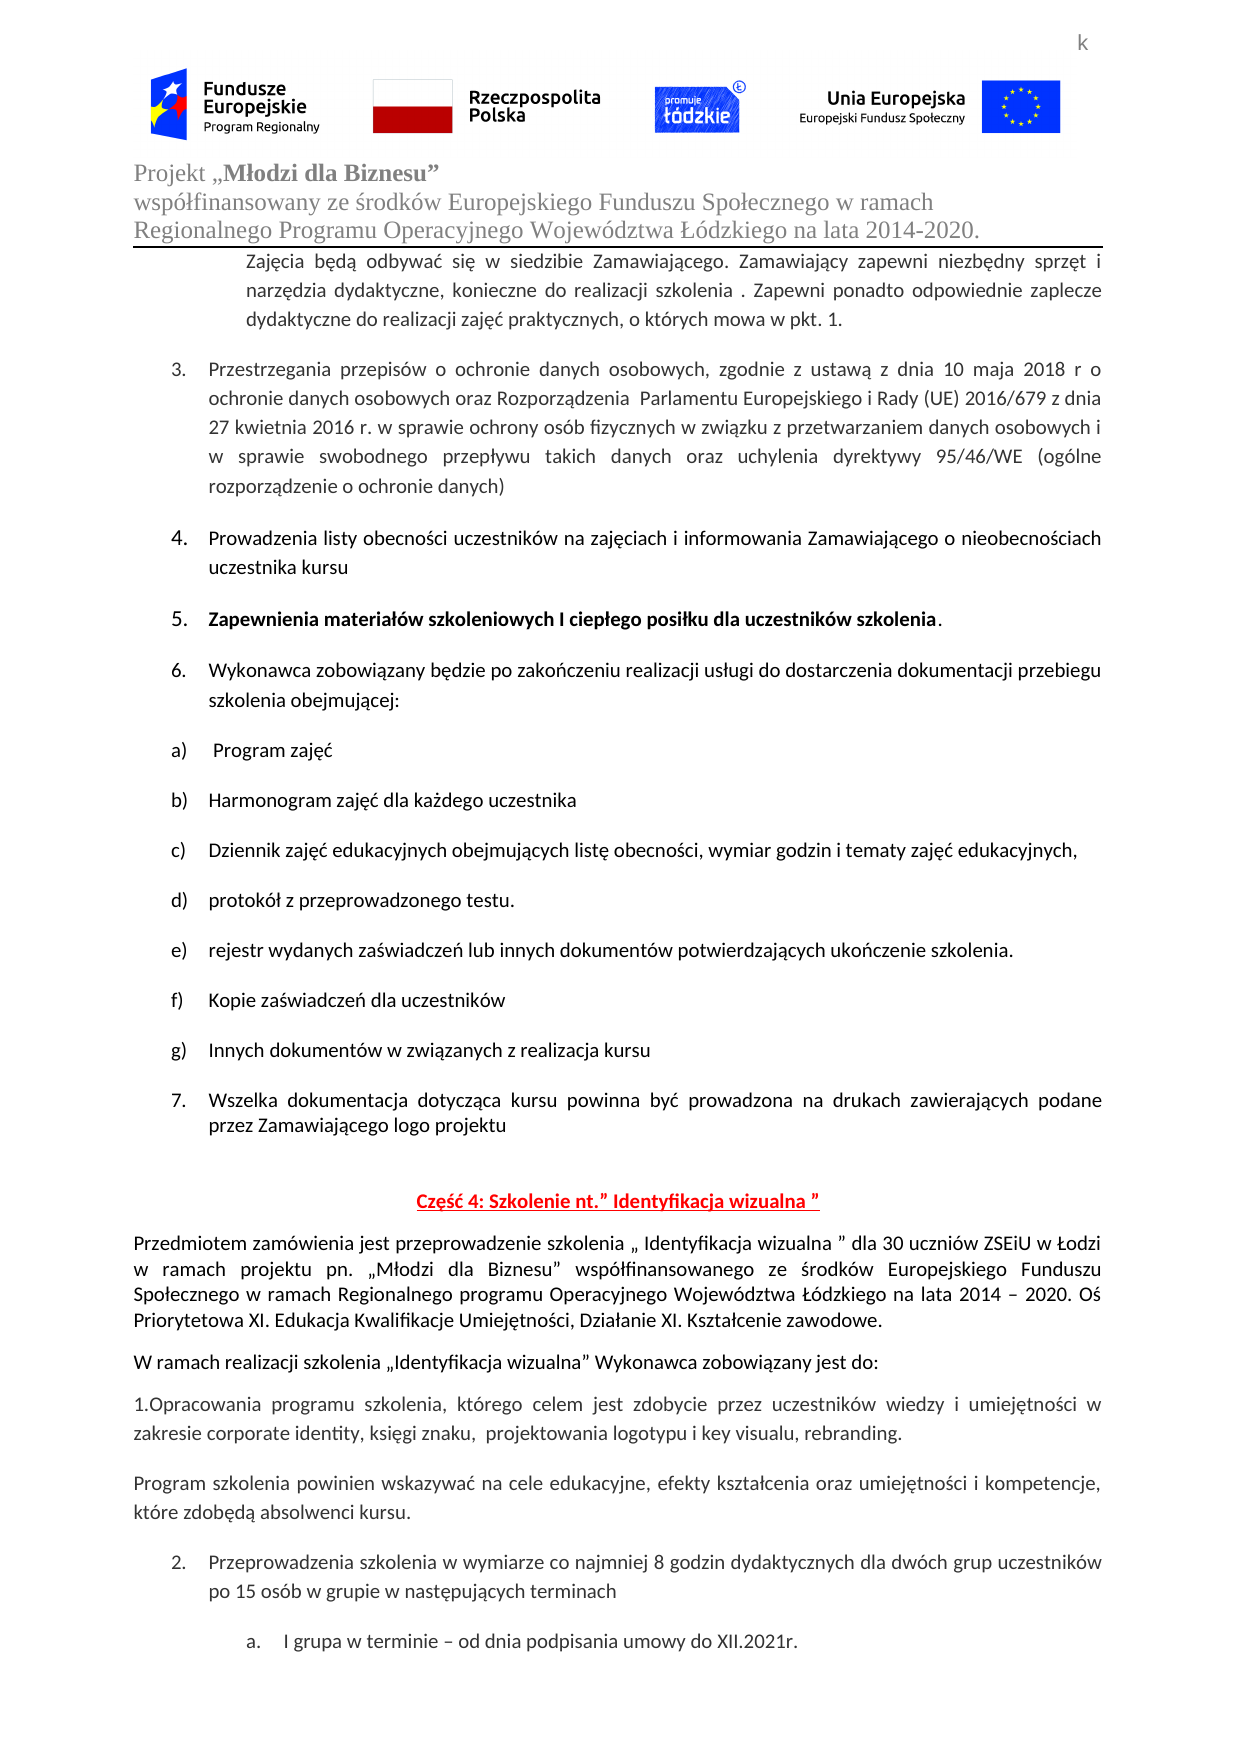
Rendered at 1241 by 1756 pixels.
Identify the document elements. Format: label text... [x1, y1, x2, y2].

list Zajęcia będą odbywać się w siedzibie Zamawiającego. Zamawiający zapewni niezbędny sprzęt i narzędzia dydaktyczne, konieczne do realizacji szkolenia . Zapewni ponadto odpowiednie zaplecze dydaktyczne do realizacji zajęć praktycznych, o których mowa w pkt. 1. [246, 248, 1103, 332]
list Innych dokumentów w związanych z realizacja kursu [171, 1037, 1103, 1062]
list Wszelka dokumentacja dotycząca kursu powinna być prowadzona na drukach zawierających podane przez Zamawiającego logo projektu [171, 1087, 1103, 1138]
list Przestrzegania przepisów o ochronie danych osobowych, zgodnie z ustawą z dnia 10 maja 2018 r o ochronie danych osobowych oraz Rozporządzenia Parlamentu Europejskiego i Rady (UE) 2016/679 z dnia 27 kwietnia 2016 r. w sprawie ochrony osób fizycznych w związku z przetwarzaniem danych osobowych i w sprawie swobodnego przepływu takich danych oraz uchylenia dyrektywy 95/46/WE (ogólne rozporządzenie o ochronie danych) [171, 356, 1103, 498]
list rejestr wydanych zaświadczeń lub innych dokumentów potwierdzających ukończenie szkolenia. [171, 937, 1103, 962]
list Kopie zaświadczeń dla uczestników [171, 987, 1103, 1012]
list Harmonogram zajęć dla każdego uczestnika [171, 787, 1103, 812]
text Program szkolenia powinien wskazywać na cele edukacyjne, efekty kształcenia oraz umiejętności i kompetencje, które zdobędą absolwenci kursu. [133, 1470, 1103, 1525]
text Przedmiotem zamówienia jest przeprowadzenie szkolenia „ Identyfikacja wizualna ” dla 30 uczniów ZSEiU w Łodzi w ramach projektu pn. „Młodzi dla Biznesu” współfinansowanego ze środków Europejskiego Funduszu Społecznego w ramach Regionalnego programu Operacyjnego Województwa Łódzkiego na lata 2014 – 2020. Oś Priorytetowa XI. Edukacja Kwalifikacje Umiejętności, Działanie XI. Kształcenie zawodowe. [133, 1231, 1103, 1332]
list Wykonawca zobowiązany będzie po zakończeniu realizacji usługi do dostarczenia dokumentacji przebiegu szkolenia obejmującej: [171, 658, 1103, 712]
text Część 4: Szkolenie nt.” Identyfikacja wizualna ” [133, 1188, 1103, 1214]
list Dziennik zajęć edukacyjnych obejmujących listę obecności, wymiar godzin i tematy zajęć edukacyjnych, [171, 837, 1103, 862]
text 1.Opracowania programu szkolenia, którego celem jest zdobycie przez uczestników wiedzy i umiejętności w zakresie corporate identity, księgi znaku, projektowania logotypu i key visualu, rebranding. [133, 1391, 1103, 1446]
list Prowadzenia listy obecności uczestników na zajęciach i informowania Zamawiającego o nieobecnościach uczestnika kursu [171, 523, 1103, 580]
list Program zajęć [171, 737, 1103, 762]
text W ramach realizacji szkolenia „Identyfikacja wizualna” Wykonawca zobowiązany jest do: [133, 1349, 1103, 1374]
list I grupa w terminie – od dnia podpisania umowy do XII.2021r. [246, 1628, 1103, 1654]
list Zapewnienia materiałów szkoleniowych I ciepłego posiłku dla uczestników szkolenia. [171, 604, 1103, 633]
list protokół z przeprowadzonego testu. [171, 887, 1103, 912]
list Przeprowadzenia szkolenia w wymiarze co najmniej 8 godzin dydaktycznych dla dwóch grup uczestników po 15 osób w grupie w następujących terminach [171, 1549, 1103, 1604]
